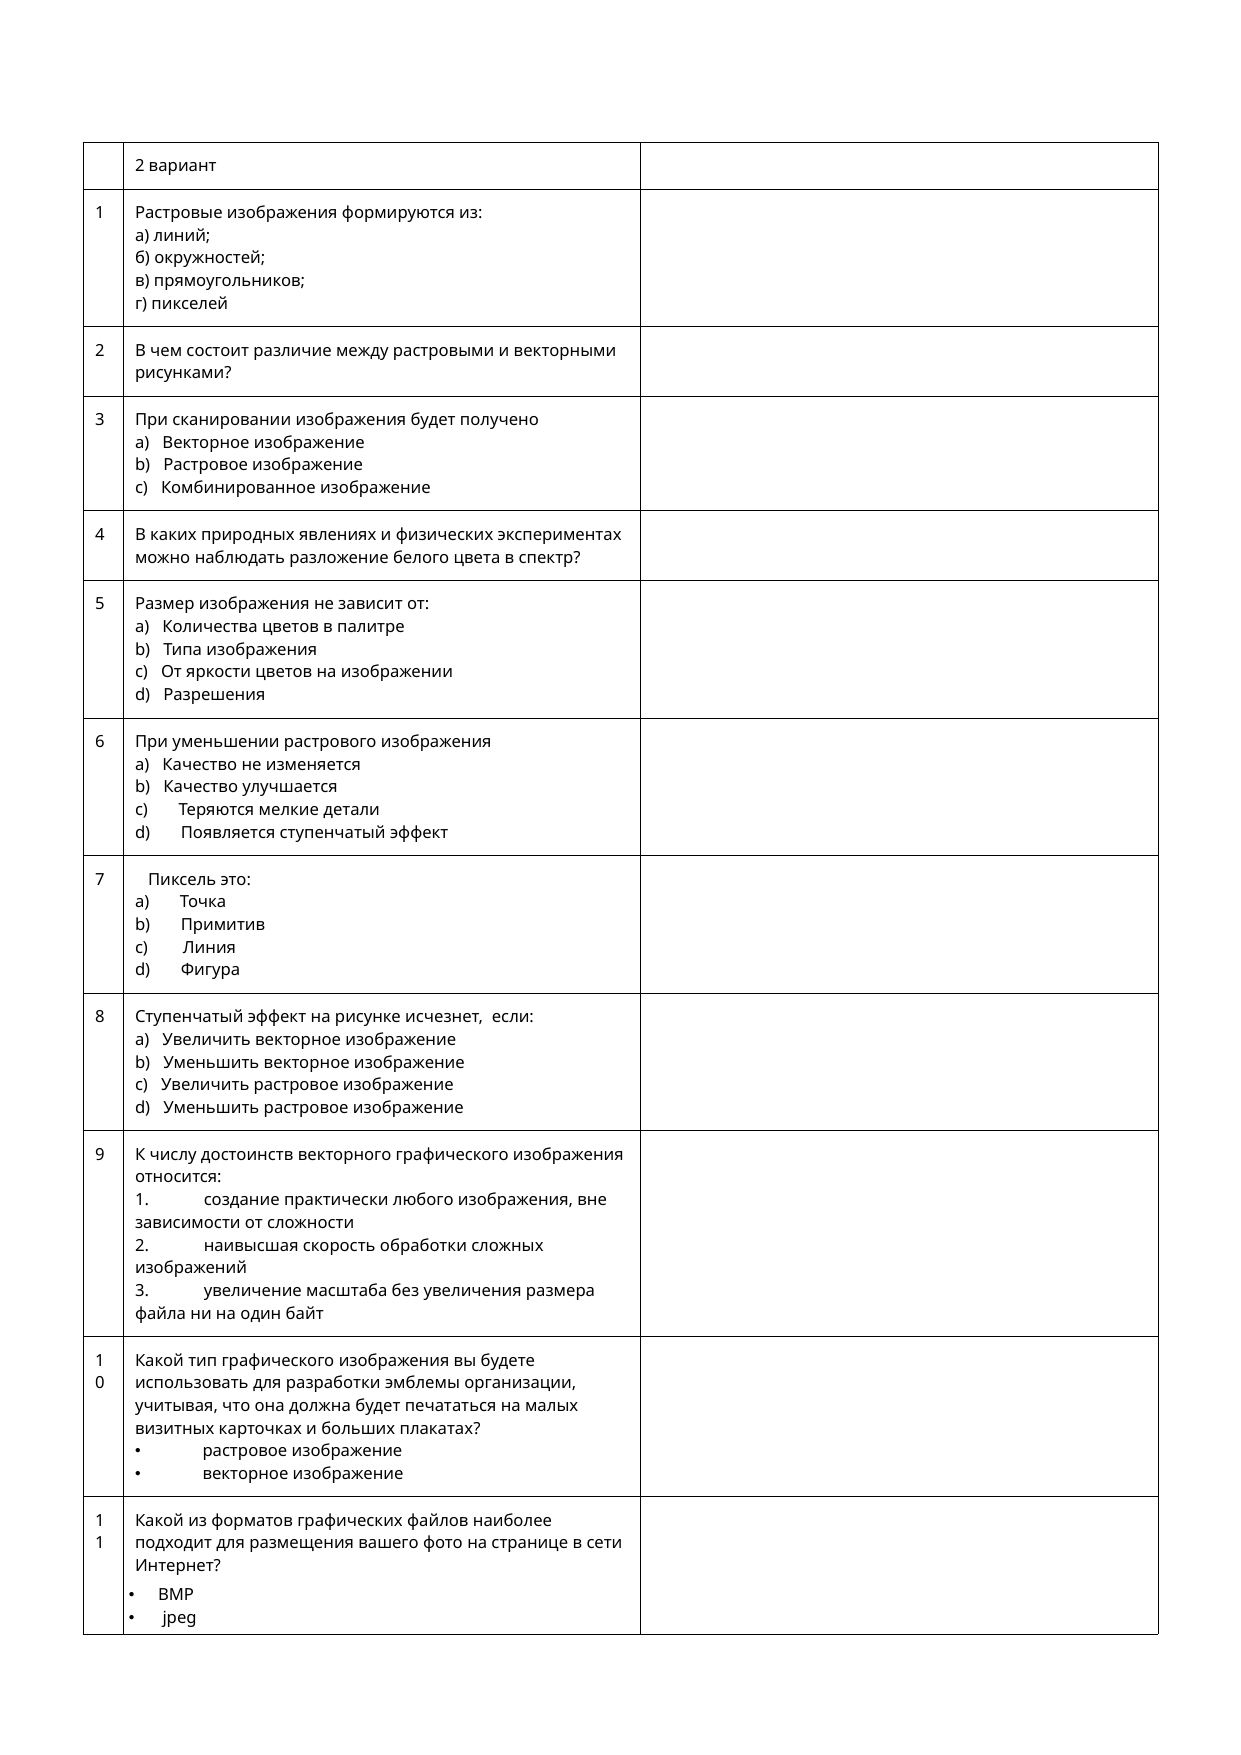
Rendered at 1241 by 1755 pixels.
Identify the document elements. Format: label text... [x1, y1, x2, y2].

table_cell К числу достоинств векторного графического изображения относится: создание практически любого изображения, вне зависимости от сложности наивысшая скорость обработки сложных изображений увеличение масштаба без увеличения размера файла ни на один байт [124, 1131, 640, 1336]
table_cell 1 [84, 190, 123, 326]
table_cell [641, 397, 1158, 510]
table_cell [641, 327, 1158, 396]
table_cell [641, 581, 1158, 717]
table_cell [641, 856, 1158, 993]
table_cell Ступенчатый эффект на рисунке исчезнет, если: a) Увеличить векторное изображение b) Уменьшить векторное изображение c) Увеличить растровое изображение d) Уменьшить растровое изображение [124, 994, 640, 1130]
table_cell 6 [84, 719, 123, 855]
table_cell 3 [84, 397, 123, 510]
table_cell В каких природных явлениях и физических экспериментах можно наблюдать разложение белого цвета в спектр? [124, 511, 640, 580]
table_cell 5 [84, 581, 123, 717]
table_header [641, 143, 1158, 188]
table_cell [641, 994, 1158, 1130]
table_cell Пиксель это: a) Точка b) Примитив c) Линия d) Фигура [124, 856, 640, 993]
table_cell Какой из форматов графических файлов наиболее подходит для размещения вашего фото на странице в сети Интернет? BMP jpeg [124, 1497, 640, 1634]
table_cell 4 [84, 511, 123, 580]
table_cell [641, 190, 1158, 326]
table_cell 2 [84, 327, 123, 396]
table_cell При сканировании изображения будет получено a) Векторное изображение b) Растровое изображение c) Комбинированное изображение [124, 397, 640, 510]
table_cell 9 [84, 1131, 123, 1336]
table_cell [641, 511, 1158, 580]
table_cell [641, 719, 1158, 855]
table_cell При уменьшении растрового изображения a) Качество не изменяется b) Качество улучшается c) Теряются мелкие детали d) Появляется ступенчатый эффект [124, 719, 640, 855]
table_cell В чем состоит различие между растровыми и векторными рисунками? [124, 327, 640, 396]
table_cell Какой тип графического изображения вы будете использовать для разработки эмблемы организации, учитывая, что она должна будет печататься на малых визитных карточках и больших плакатах? растровое изображение векторное изображение [124, 1337, 640, 1496]
table_cell [641, 1337, 1158, 1496]
table_cell 7 [84, 856, 123, 993]
table_cell Растровые изображения формируются из: а) линий; б) окружностей; в) прямоугольников; г) пикселей [124, 190, 640, 326]
table_cell 8 [84, 994, 123, 1130]
table_header [84, 143, 123, 188]
table_cell 11 [84, 1497, 123, 1634]
table_cell Размер изображения не зависит от: a) Количества цветов в палитре b) Типа изображения c) От яркости цветов на изображении d) Разрешения [124, 581, 640, 717]
table_header 2 вариант [124, 143, 640, 188]
table_cell 10 [84, 1337, 123, 1496]
table_cell [641, 1131, 1158, 1336]
table_cell [641, 1497, 1158, 1634]
